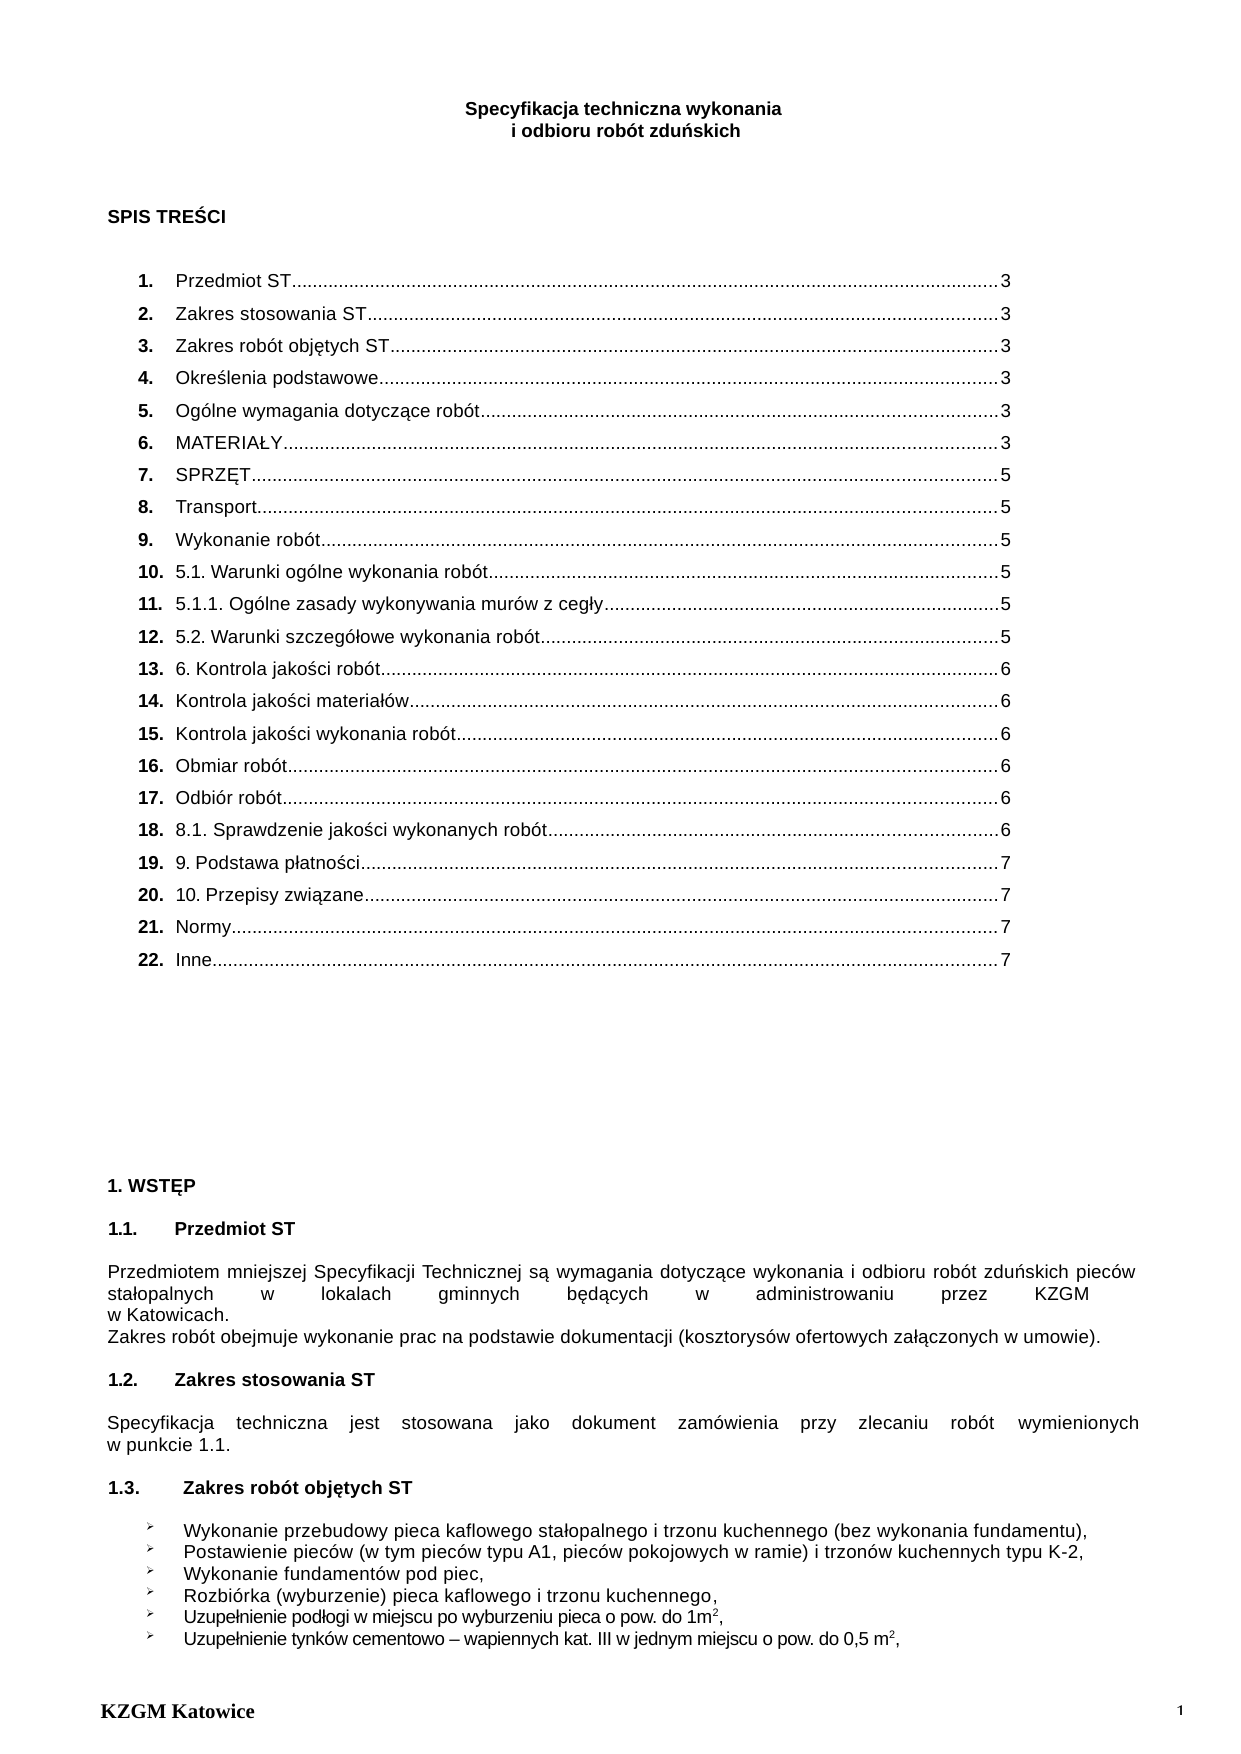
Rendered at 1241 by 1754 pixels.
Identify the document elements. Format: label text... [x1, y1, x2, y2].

list Obmiar robót 6 [138, 754, 1152, 776]
list 5.2. Warunki szczegółowe wykonania robót 5 [138, 625, 1152, 647]
text 1.2. Zakres stosowania ST [108, 1369, 1152, 1390]
list Inne 7 [138, 948, 1152, 970]
list 5.1. Warunki ogólne wykonania robót 5 [138, 561, 1152, 582]
text Specyfikacja techniczna wykonania [100, 98, 1152, 119]
list Wykonanie robót 5 [138, 528, 1152, 550]
list Postawienie pieców (w tym pieców typu A1, pieców pokojowych w ramie) i trzonów kuchennych typu K-2, [183, 1541, 1152, 1563]
text Przedmiotem mniejszej Specyfikacji Technicznej są wymagania dotyczące wykonania i odbioru robót zduńskich pieców stałopalnych w lokalach gminnych będących w administrowaniu przez KZGM w Katowicach. [107, 1261, 1137, 1326]
list SPRZĘT 5 [138, 464, 1152, 486]
text 1. WSTĘP [107, 1175, 1152, 1196]
list 5.1.1. Ogólne zasady wykonywania murów z cegły 5 [138, 593, 1152, 615]
text Zakres robót obejmuje wykonanie prac na podstawie dokumentacji (kosztorysów ofertowych załączonych w umowie). [107, 1326, 1136, 1347]
list Transport 5 [138, 496, 1152, 518]
text 1.1. Przedmiot ST [108, 1218, 1152, 1239]
list Zakres robót objętych ST 3 [138, 335, 1152, 356]
list Wykonanie przebudowy pieca kaflowego stałopalnego i trzonu kuchennego (bez wykonania fundamentu), [183, 1520, 1152, 1541]
list Zakres robót objętych ST [108, 1477, 1152, 1498]
list Uzupełnienie podłogi w miejscu po wyburzeniu pieca o pow. do 1m2, [183, 1606, 1152, 1628]
list Kontrola jakości wykonania robót 6 [138, 722, 1152, 744]
list Odbiór robót 6 [138, 787, 1152, 808]
list 10. Przepisy związane 7 [138, 884, 1152, 905]
list Przedmiot ST 3 [138, 270, 1152, 292]
text i odbioru robót zduńskich [100, 119, 1152, 141]
list Określenia podstawowe 3 [138, 367, 1152, 389]
list Wykonanie fundamentów pod piec, [146, 1563, 1152, 1585]
list MATERIAŁY 3 [138, 432, 1152, 453]
list Normy 7 [138, 916, 1152, 938]
list Kontrola jakości materiałów 6 [138, 690, 1152, 712]
list 9. Podstawa płatności 7 [138, 851, 1152, 873]
list 8.1. Sprawdzenie jakości wykonanych robót 6 [138, 819, 1152, 841]
list 6. Kontrola jakości robót 6 [138, 658, 1152, 679]
text Specyfikacja techniczna jest stosowana jako dokument zamówienia przy zlecaniu robót wymienionych w punkcie 1.1. [107, 1412, 1139, 1455]
text SPIS TREŚCI [107, 206, 1152, 227]
list Rozbiórka (wyburzenie) pieca kaflowego i trzonu kuchennego, [183, 1585, 1152, 1606]
list Ogólne wymagania dotyczące robót 3 [138, 399, 1152, 421]
list Uzupełnienie tynków cementowo – wapiennych kat. III w jednym miejscu o pow. do 0,5 m2, [146, 1628, 1152, 1650]
list Zakres stosowania ST 3 [138, 302, 1152, 324]
